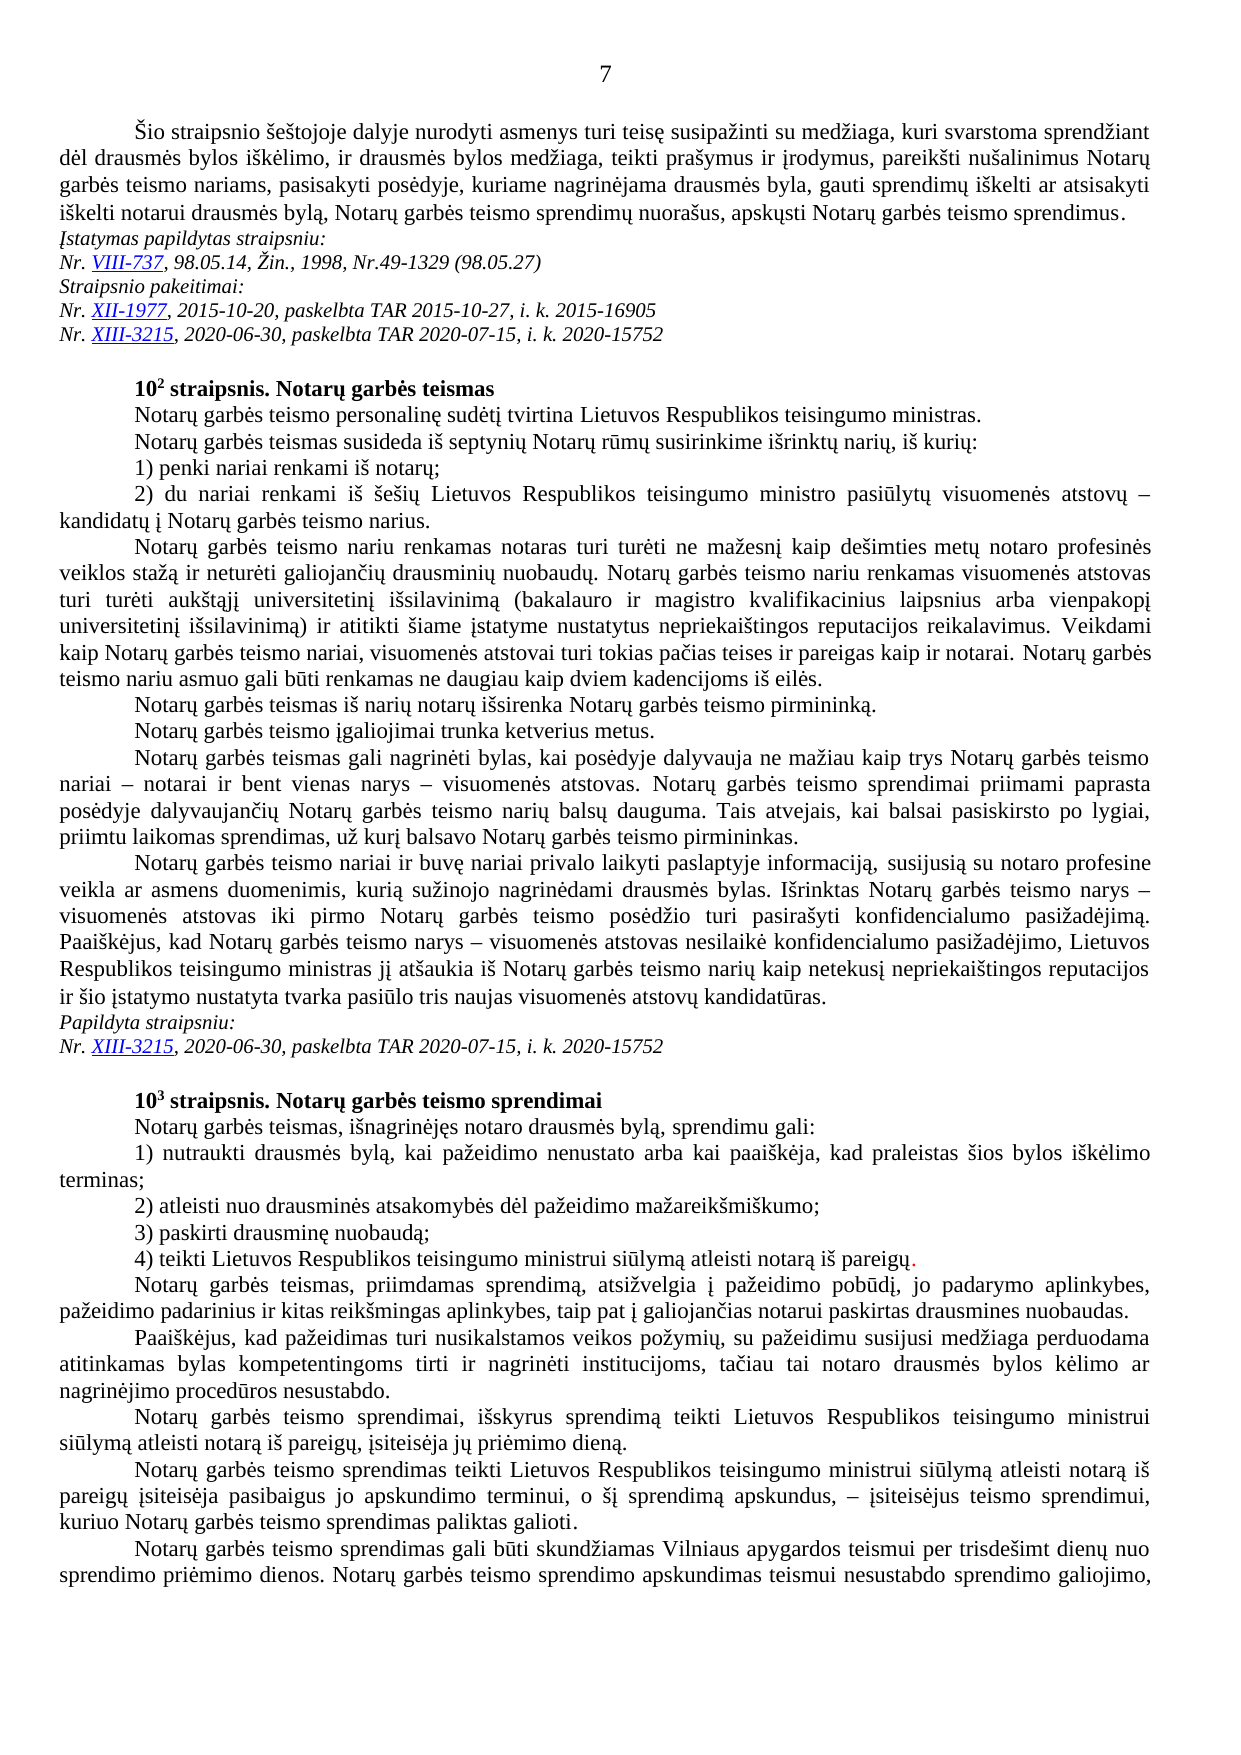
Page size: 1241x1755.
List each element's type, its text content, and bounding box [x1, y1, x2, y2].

text 4) teikti Lietuvos Respublikos teisingumo ministrui siūlymą atleisti notarą iš pareigų. [59, 1245, 1152, 1271]
text Notarų garbės teismo nariai ir buvę nariai privalo laikyti paslaptyje informaciją, susijusią su notaro profesine veikla ar asmens duomenimis, kurią sužinojo nagrinėdami drausmės bylas. Išrinktas Notarų garbės teismo narys ‒ visuomenės atstovas iki pirmo Notarų garbės teismo posėdžio turi pasirašyti konfidencialumo pasižadėjimą. Paaiškėjus, kad Notarų garbės teismo narys ‒ visuomenės atstovas nesilaikė konfidencialumo pasižadėjimo, Lietuvos Respublikos teisingumo ministras jį atšaukia iš Notarų garbės teismo narių kaip netekusį nepriekaištingos reputacijos ir šio įstatymo nustatyta tvarka pasiūlo tris naujas visuomenės atstovų kandidatūras. [59, 849, 1152, 1010]
text 2) atleisti nuo drausminės atsakomybės dėl pažeidimo mažareikšmiškumo; [59, 1192, 1152, 1218]
text Notarų garbės teismo sprendimas teikti Lietuvos Respublikos teisingumo ministrui siūlymą atleisti notarą iš pareigų įsiteisėja pasibaigus jo apskundimo terminui, o šį sprendimą apskundus, – įsiteisėjus teismo sprendimui, kuriuo Notarų garbės teismo sprendimas paliktas galioti. [59, 1456, 1152, 1535]
text Straipsnio pakeitimai: [59, 274, 1152, 298]
text Šio straipsnio šeštojoje dalyje nurodyti asmenys turi teisę susipažinti su medžiaga, kuri svarstoma sprendžiant dėl drausmės bylos iškėlimo, ir drausmės bylos medžiaga, teikti prašymus ir įrodymus, pareikšti nušalinimus Notarų garbės teismo nariams, pasisakyti posėdyje, kuriame nagrinėjama drausmės byla, gauti sprendimų iškelti ar atsisakyti iškelti notarui drausmės bylą, Notarų garbės teismo sprendimų nuorašus, apskųsti Notarų garbės teismo sprendimus. [59, 118, 1152, 226]
text Nr. XIII-3215, 2020-06-30, paskelbta TAR 2020-07-15, i. k. 2020-15752 [59, 322, 1152, 346]
text 2) du nariai renkami iš šešių Lietuvos Respublikos teisingumo ministro pasiūlytų visuomenės atstovų – kandidatų į Notarų garbės teismo narius. [59, 480, 1152, 533]
text Notarų garbės teismo įgaliojimai trunka ketverius metus. [59, 718, 1152, 744]
text Notarų garbės teismas gali nagrinėti bylas, kai posėdyje dalyvauja ne mažiau kaip trys Notarų garbės teismo nariai – notarai ir bent vienas narys – visuomenės atstovas. Notarų garbės teismo sprendimai priimami paprasta posėdyje dalyvaujančių Notarų garbės teismo narių balsų dauguma. Tais atvejais, kai balsai pasiskirsto po lygiai, priimtu laikomas sprendimas, už kurį balsavo Notarų garbės teismo pirmininkas. [59, 744, 1152, 849]
text Notarų garbės teismo personalinę sudėtį tvirtina Lietuvos Respublikos teisingumo ministras. [59, 401, 1152, 428]
text Įstatymas papildytas straipsniu: [59, 226, 1152, 250]
text Papildyta straipsniu: [59, 1010, 1152, 1034]
text Nr. XII-1977, 2015-10-20, paskelbta TAR 2015-10-27, i. k. 2015-16905 [59, 298, 1152, 322]
text Notarų garbės teismas, išnagrinėjęs notaro drausmės bylą, sprendimu gali: [59, 1113, 1152, 1139]
text 1) penki nariai renkami iš notarų; [59, 454, 1152, 480]
text 103 straipsnis. Notarų garbės teismo sprendimai [59, 1087, 1152, 1113]
text Paaiškėjus, kad pažeidimas turi nusikalstamos veikos požymių, su pažeidimu susijusi medžiaga perduodama atitinkamas bylas kompetentingoms tirti ir nagrinėti institucijoms, tačiau tai notaro drausmės bylos kėlimo ar nagrinėjimo procedūros nesustabdo. [59, 1324, 1152, 1403]
text Notarų garbės teismas, priimdamas sprendimą, atsižvelgia į pažeidimo pobūdį, jo padarymo aplinkybes, pažeidimo padarinius ir kitas reikšmingas aplinkybes, taip pat į galiojančias notarui paskirtas drausmines nuobaudas. [59, 1271, 1152, 1324]
text 1) nutraukti drausmės bylą, kai pažeidimo nenustato arba kai paaiškėja, kad praleistas šios bylos iškėlimo terminas; [59, 1139, 1152, 1192]
text 102 straipsnis. Notarų garbės teismas [59, 375, 1152, 401]
text 3) paskirti drausminę nuobaudą; [59, 1218, 1152, 1245]
text Notarų garbės teismo nariu renkamas notaras turi turėti ne mažesnį kaip dešimties metų notaro profesinės veiklos stažą ir neturėti galiojančių drausminių nuobaudų. Notarų garbės teismo nariu renkamas visuomenės atstovas turi turėti aukštąjį universitetinį išsilavinimą (bakalauro ir magistro kvalifikacinius laipsnius arba vienpakopį universitetinį išsilavinimą) ir atitikti šiame įstatyme nustatytus nepriekaištingos reputacijos reikalavimus. Veikdami kaip Notarų garbės teismo nariai, visuomenės atstovai turi tokias pačias teises ir pareigas kaip ir notarai. Notarų garbės teismo nariu asmuo gali būti renkamas ne daugiau kaip dviem kadencijoms iš eilės. [59, 533, 1152, 691]
text Notarų garbės teismas susideda iš septynių Notarų rūmų susirinkime išrinktų narių, iš kurių: [59, 428, 1152, 454]
text Notarų garbės teismas iš narių notarų išsirenka Notarų garbės teismo pirmininką. [59, 691, 1152, 718]
text Notarų garbės teismo sprendimai, išskyrus sprendimą teikti Lietuvos Respublikos teisingumo ministrui siūlymą atleisti notarą iš pareigų, įsiteisėja jų priėmimo dieną. [59, 1403, 1152, 1456]
text Nr. VIII-737, 98.05.14, Žin., 1998, Nr.49-1329 (98.05.27) [59, 250, 1152, 274]
text Nr. XIII-3215, 2020-06-30, paskelbta TAR 2020-07-15, i. k. 2020-15752 [59, 1034, 1152, 1058]
text Notarų garbės teismo sprendimas gali būti skundžiamas Vilniaus apygardos teismui per trisdešimt dienų nuo sprendimo priėmimo dienos. Notarų garbės teismo sprendimo apskundimas teismui nesustabdo sprendimo galiojimo, [59, 1535, 1152, 1587]
